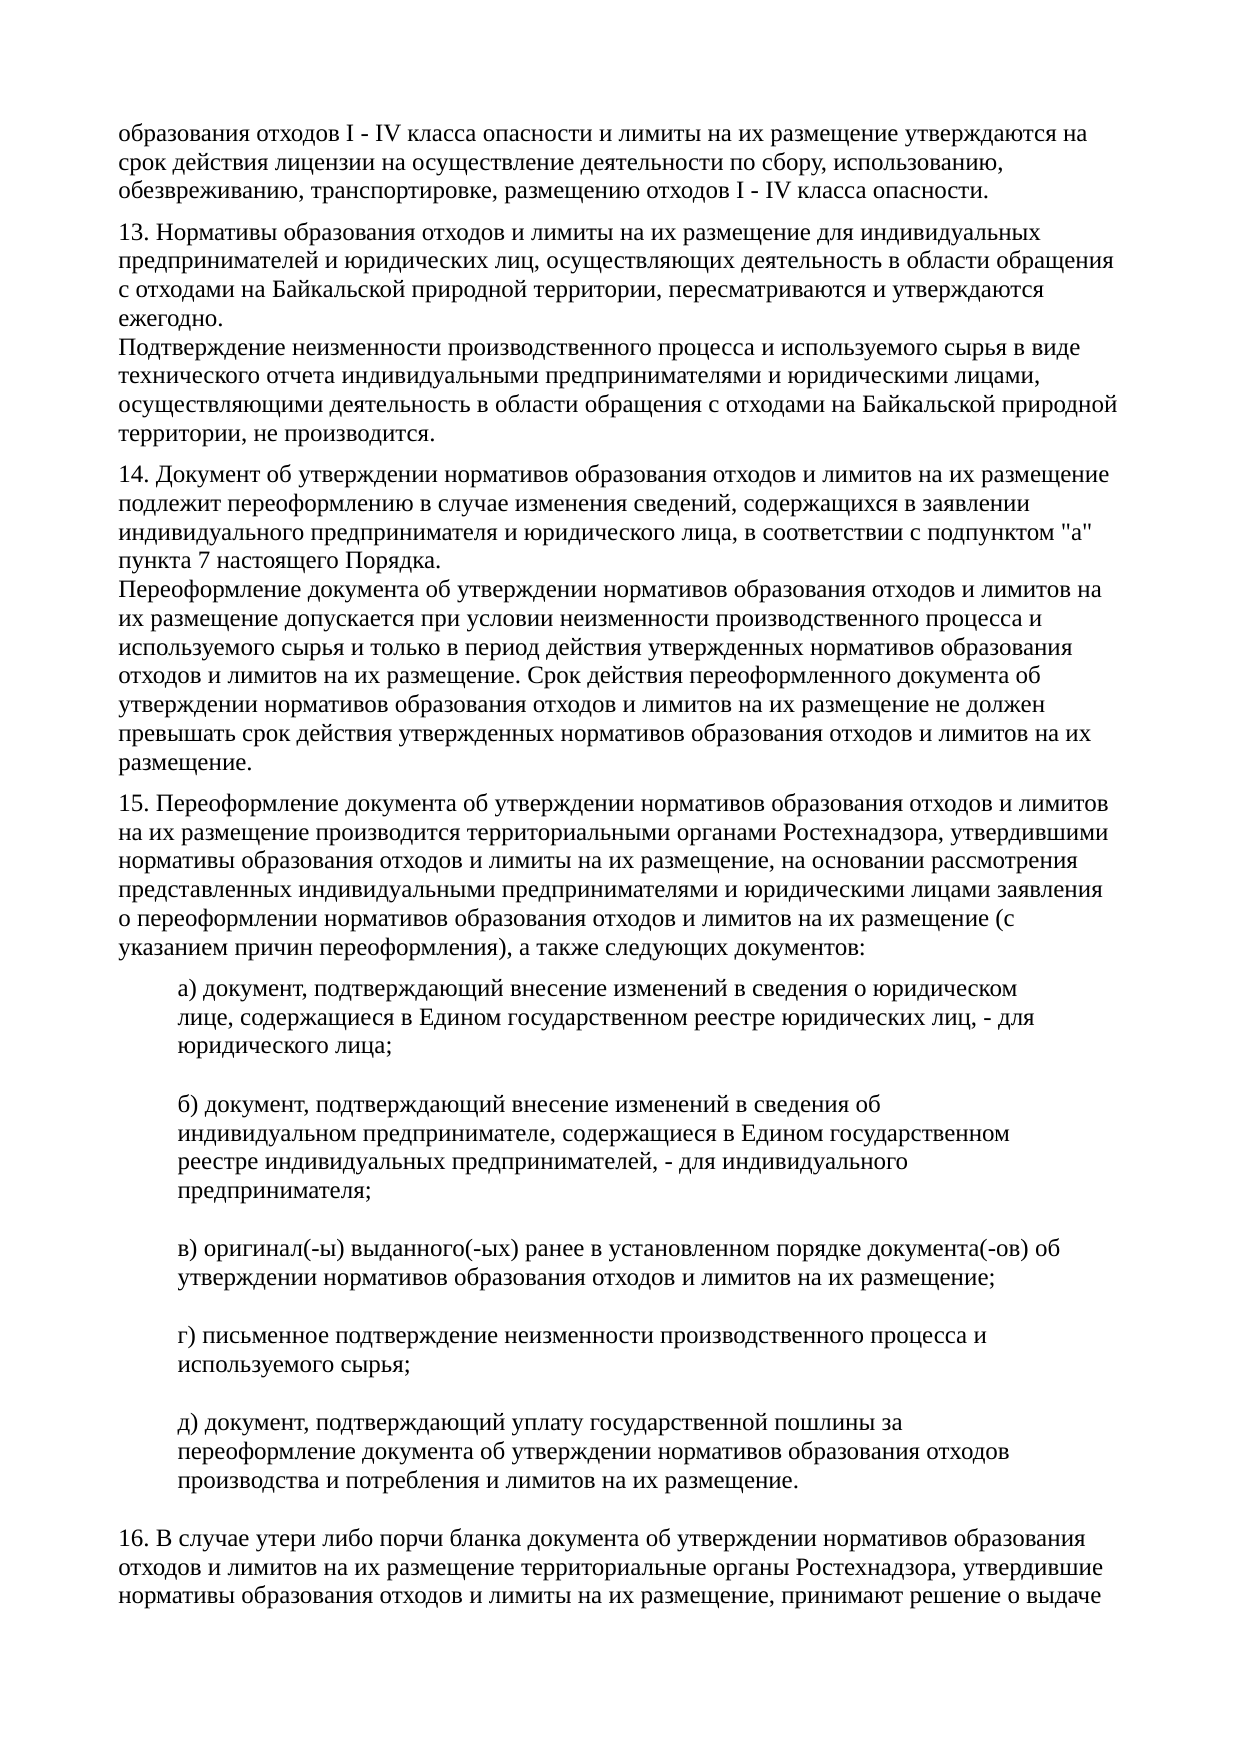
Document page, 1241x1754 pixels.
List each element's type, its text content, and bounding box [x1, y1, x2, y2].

text 15. Переоформление документа об утверждении нормативов образования отходов и лимитов на их размещение производится территориальными органами Ростехнадзора, утвердившими нормативы образования отходов и лимиты на их размещение, на основании рассмотрения представленных индивидуальными предпринимателями и юридическими лицами заявления о переоформлении нормативов образования отходов и лимитов на их размещение (с указанием причин переоформления), а также следующих документов: [118, 788, 1122, 961]
text в) оригинал(-ы) выданного(-ых) ранее в установленном порядке документа(-ов) об утверждении нормативов образования отходов и лимитов на их размещение; [177, 1233, 1063, 1291]
text б) документ, подтверждающий внесение изменений в сведения об индивидуальном предпринимателе, содержащиеся в Едином государственном реестре индивидуальных предпринимателей, - для индивидуального предпринимателя; [177, 1089, 1063, 1204]
text а) документ, подтверждающий внесение изменений в сведения о юридическом лице, содержащиеся в Едином государственном реестре юридических лиц, - для юридического лица; [177, 973, 1063, 1059]
text д) документ, подтверждающий уплату государственной пошлины за переоформление документа об утверждении нормативов образования отходов производства и потребления и лимитов на их размещение. [177, 1407, 1063, 1493]
text образования отходов I - IV класса опасности и лимиты на их размещение утверждаются на срок действия лицензии на осуществление деятельности по сбору, использованию, обезвреживанию, транспортировке, размещению отходов I - IV класса опасности. [118, 118, 1122, 204]
text 16. В случае утери либо порчи бланка документа об утверждении нормативов образования отходов и лимитов на их размещение территориальные органы Ростехнадзора, утвердившие нормативы образования отходов и лимиты на их размещение, принимают решение о выдаче [118, 1523, 1122, 1609]
text г) письменное подтверждение неизменности производственного процесса и используемого сырья; [177, 1320, 1063, 1378]
text 13. Нормативы образования отходов и лимиты на их размещение для индивидуальных предпринимателей и юридических лиц, осуществляющих деятельность в области обращения с отходами на Байкальской природной территории, пересматриваются и утверждаются ежегодно. Подтверждение неизменности производственного процесса и используемого сырья в виде технического отчета индивидуальными предпринимателями и юридическими лицами, осуществляющими деятельность в области обращения с отходами на Байкальской природной территории, не производится. [118, 217, 1122, 447]
text 14. Документ об утверждении нормативов образования отходов и лимитов на их размещение подлежит переоформлению в случае изменения сведений, содержащихся в заявлении индивидуального предпринимателя и юридического лица, в соответствии с подпунктом "а" пункта 7 настоящего Порядка. Переоформление документа об утверждении нормативов образования отходов и лимитов на их размещение допускается при условии неизменности производственного процесса и используемого сырья и только в период действия утвержденных нормативов образования отходов и лимитов на их размещение. Срок действия переоформленного документа об утверждении нормативов образования отходов и лимитов на их размещение не должен превышать срок действия утвержденных нормативов образования отходов и лимитов на их размещение. [118, 459, 1122, 776]
